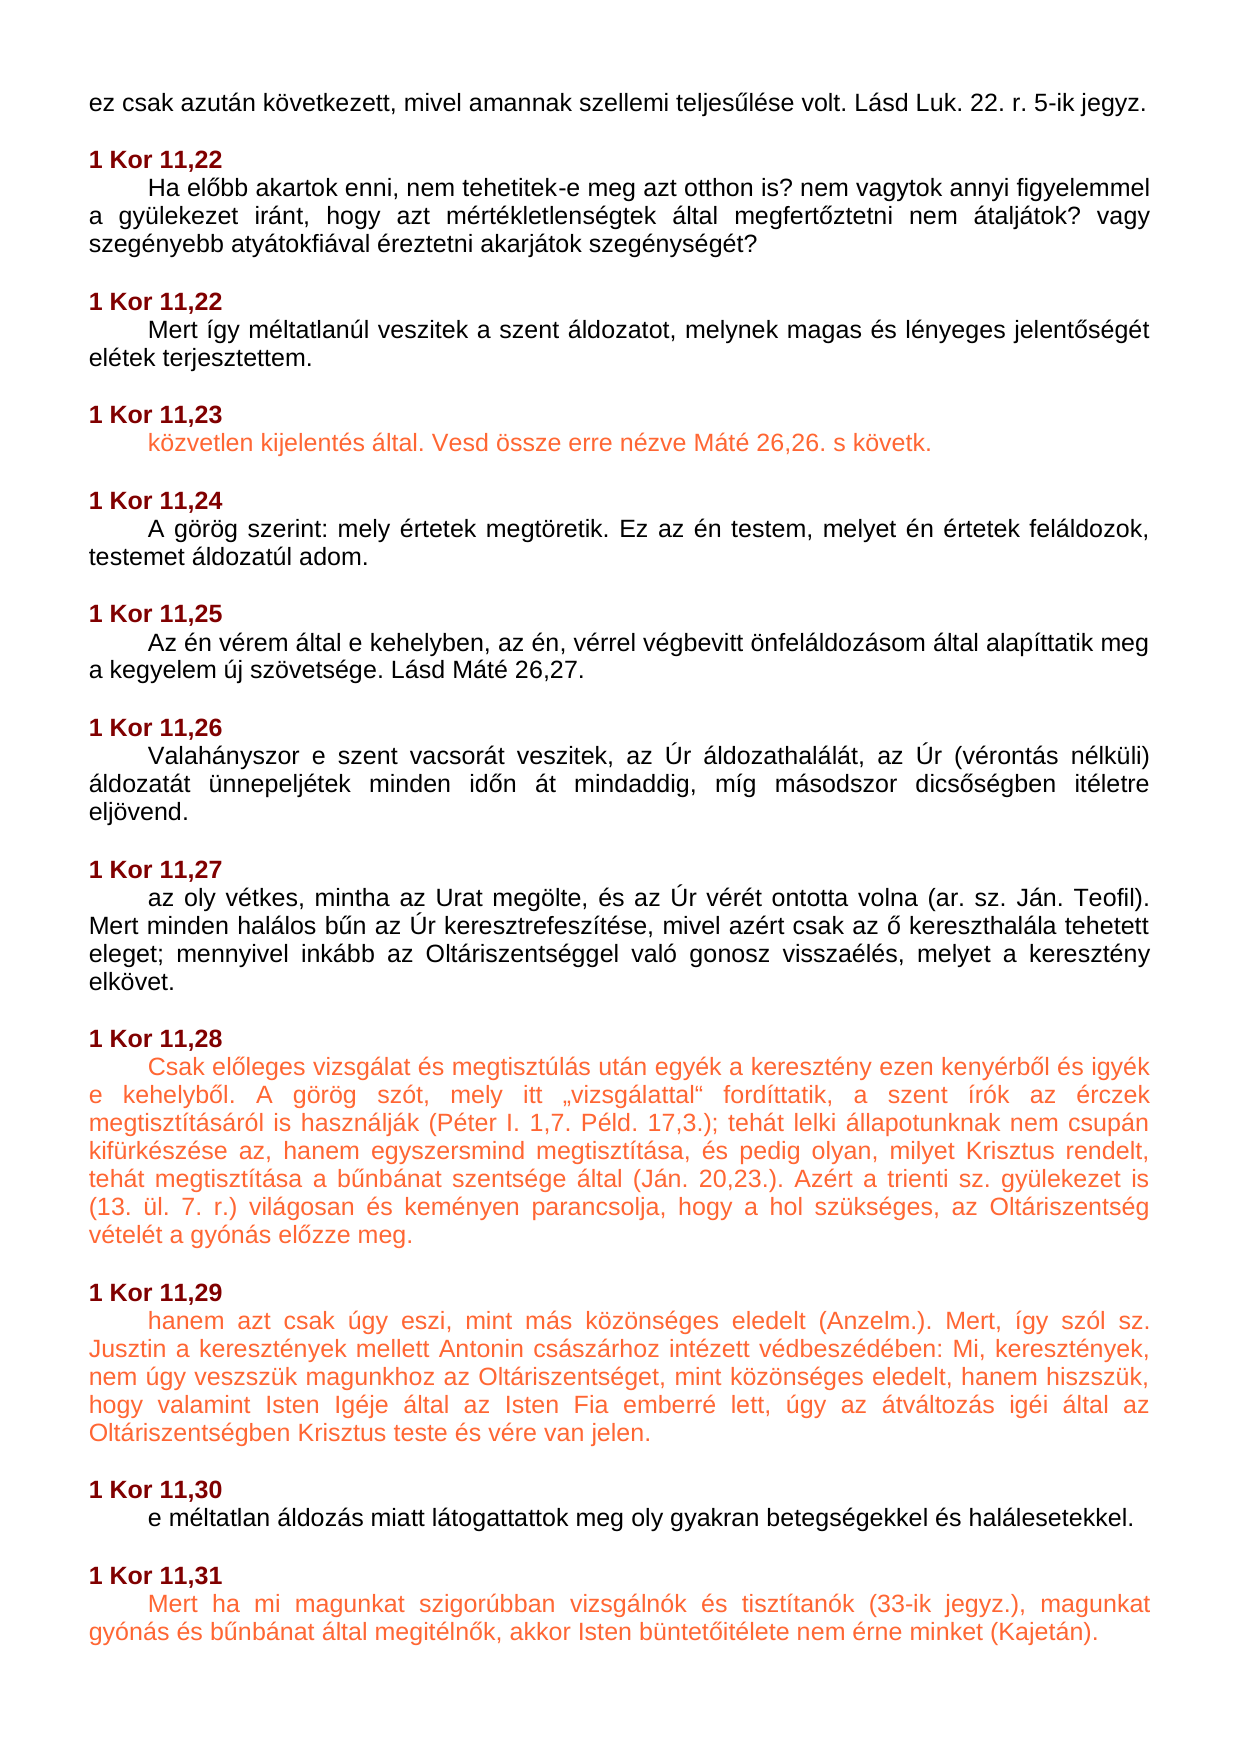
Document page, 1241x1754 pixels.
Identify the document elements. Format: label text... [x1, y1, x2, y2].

text Mert ha mi magunkat szigorúbban vizsgálnók és tisztítanók (33-ik jegyz.), magunkat gyónás és bűnbánat által megitélnők, akkor Isten büntetőitélete nem érne minket (Kajetán). [88, 1590, 1152, 1646]
text 1 Kor 11,24 [88, 487, 1152, 515]
text Csak előleges vizsgálat és megtisztúlás után egyék a keresztény ezen kenyérből és igyék e kehelyből. A görög szót, mely itt „vizsgálattal“ fordíttatik, a szent írók az érczek megtisztításáról is használják (Péter I. 1,7. Péld. 17,3.); tehát lelki állapotunknak nem csupán kifürkészése az, hanem egyszersmind megtisztítása, és pedig olyan, milyet Krisztus rendelt, tehát megtisztítása a bűnbánat szentsége által (Ján. 20,23.). Azért a trienti sz. gyülekezet is (13. ül. 7. r.) világosan és keményen parancsolja, hogy a hol szükséges, az Oltáriszentség vételét a gyónás előzze meg. [88, 1053, 1152, 1249]
text 1 Kor 11,26 [88, 714, 1152, 742]
text Az én vérem által e kehelyben, az én, vérrel végbevitt önfeláldozásom által alapíttatik meg a kegyelem új szövetsége. Lásd Máté 26,27. [88, 628, 1152, 684]
text az oly vétkes, mintha az Urat megölte, és az Úr vérét ontotta volna (ar. sz. Ján. Teofil). Mert minden halálos bűn az Úr keresztrefeszítése, mivel azért csak az ő kereszthalála tehetett eleget; mennyivel inkább az Oltáriszentséggel való gonosz visszaélés, melyet a keresztény elkövet. [88, 883, 1152, 995]
text ez csak azután következett, mivel amannak szellemi teljesűlése volt. Lásd Luk. 22. r. 5-ik jegyz. [88, 88, 1152, 117]
text közvetlen kijelentés által. Vesd össze erre nézve Máté 26,26. s követk. [88, 429, 1152, 457]
text 1 Kor 11,28 [88, 1025, 1152, 1053]
text 1 Kor 11,25 [88, 600, 1152, 628]
text 1 Kor 11,22 [88, 146, 1152, 174]
text e méltatlan áldozás miatt látogattattok meg oly gyakran betegségekkel és halálesetekkel. [88, 1504, 1152, 1532]
text A görög szerint: mely értetek megtöretik. Ez az én testem, melyet én értetek feláldozok, testemet áldozatúl adom. [88, 515, 1152, 571]
text Valahányszor e szent vacsorát veszitek, az Úr áldozathalálát, az Úr (vérontás nélküli) áldozatát ünnepeljétek minden időn át mindaddig, míg másodszor dicsőségben itéletre eljövend. [88, 742, 1152, 826]
text Ha előbb akartok enni, nem tehetitek‑e meg azt otthon is? nem vagytok annyi figyelemmel a gyülekezet iránt, hogy azt mértékletlenségtek által megfertőztetni nem átaljátok? vagy szegényebb atyátokfiával éreztetni akarjátok szegénységét? [88, 174, 1152, 258]
text 1 Kor 11,27 [88, 855, 1152, 883]
text 1 Kor 11,31 [88, 1562, 1152, 1590]
text Mert így méltatlanúl veszitek a szent áldozatot, melynek magas és lényeges jelentőségét elétek terjesztettem. [88, 316, 1152, 372]
text hanem azt csak úgy eszi, mint más közönséges eledelt (Anzelm.). Mert, így szól sz. Jusztin a keresztények mellett Antonin császárhoz intézett védbeszédében: Mi, keresztények, nem úgy veszszük magunkhoz az Oltáriszentséget, mint közönséges eledelt, hanem hiszszük, hogy valamint Isten Igéje által az Isten Fia emberré lett, úgy az átváltozás igéi által az Oltáriszentségben Krisztus teste és vére van jelen. [88, 1307, 1152, 1447]
text 1 Kor 11,29 [88, 1278, 1152, 1307]
text 1 Kor 11,30 [88, 1476, 1152, 1504]
text 1 Kor 11,23 [88, 401, 1152, 429]
text 1 Kor 11,22 [88, 288, 1152, 316]
